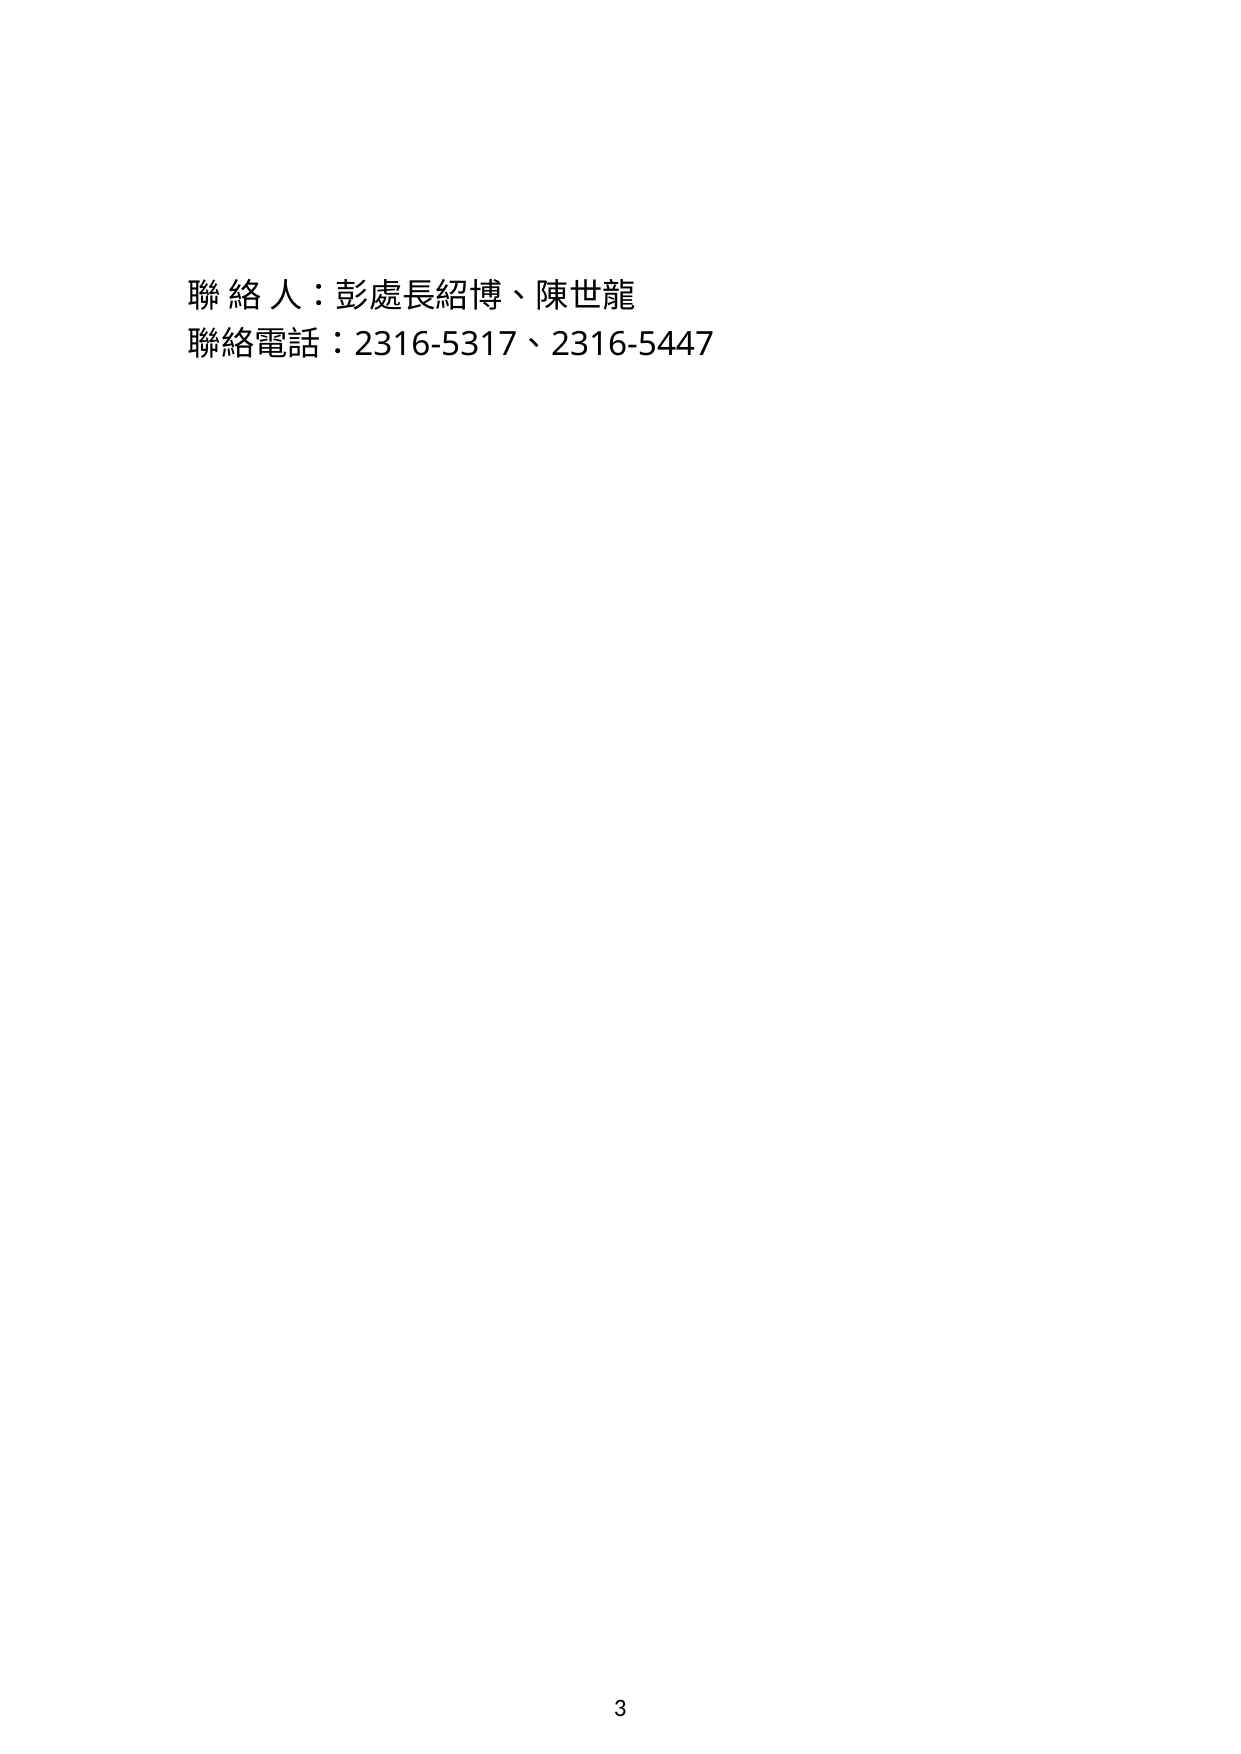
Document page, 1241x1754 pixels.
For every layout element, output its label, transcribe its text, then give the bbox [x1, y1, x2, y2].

text 聯 絡 人：彭處長紹博、陳世龍 [187, 269, 1053, 317]
text 聯絡電話：2316-5317、2316-5447 [187, 317, 1053, 365]
